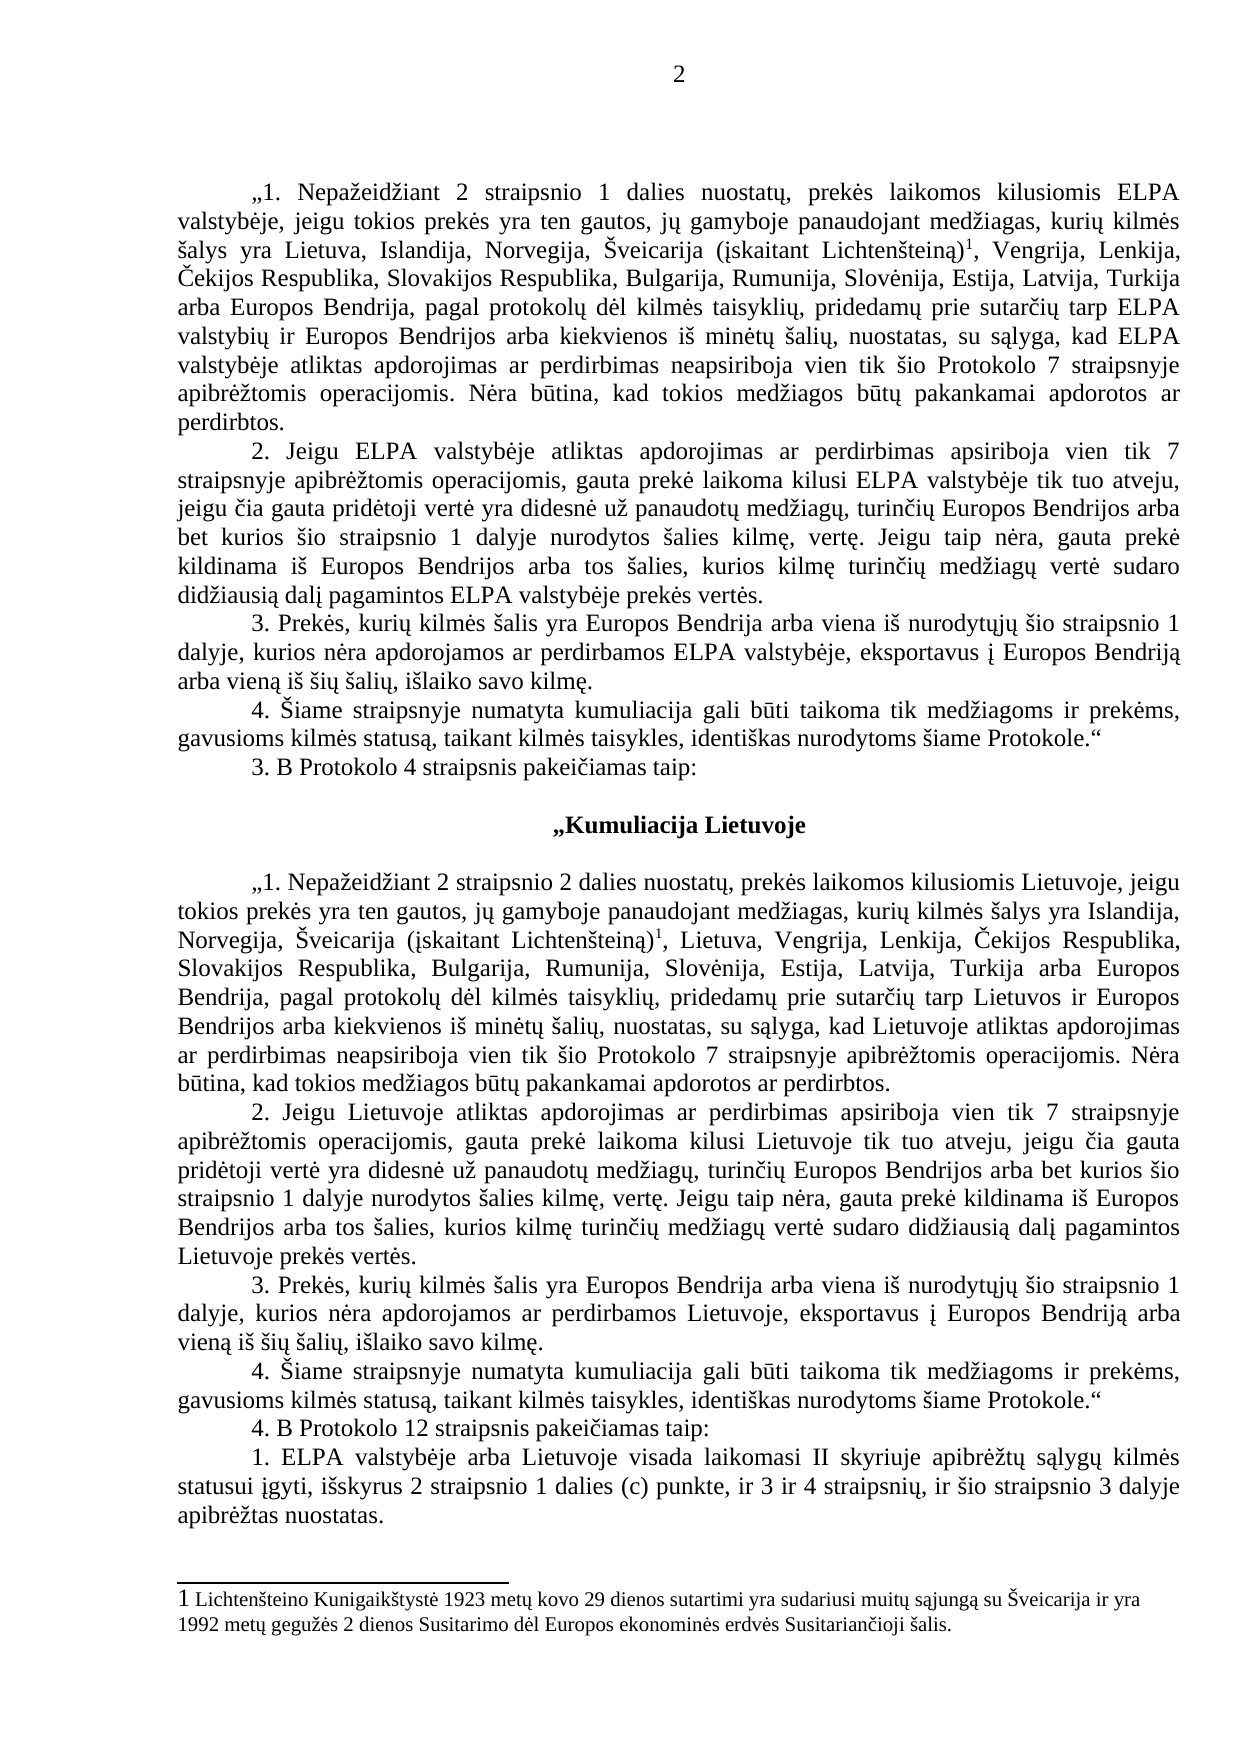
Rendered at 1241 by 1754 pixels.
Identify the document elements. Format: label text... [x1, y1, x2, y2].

text 3. B Protokolo 4 straipsnis pakeičiamas taip: [177, 752, 1181, 781]
text 4. B Protokolo 12 straipsnis pakeičiamas taip: [177, 1413, 1181, 1442]
text 1. ELPA valstybėje arba Lietuvoje visada laikomasi II skyriuje apibrėžtų sąlygų kilmės statusui įgyti, išskyrus 2 straipsnio 1 dalies (c) punkte, ir 3 ir 4 straipsnių, ir šio straipsnio 3 dalyje apibrėžtas nuostatas. [177, 1442, 1181, 1528]
text 4. Šiame straipsnyje numatyta kumuliacija gali būti taikoma tik medžiagoms ir prekėms, gavusioms kilmės statusą, taikant kilmės taisykles, identiškas nurodytoms šiame Protokole.“ [177, 695, 1181, 752]
text 3. Prekės, kurių kilmės šalis yra Europos Bendrija arba viena iš nurodytųjų šio straipsnio 1 dalyje, kurios nėra apdorojamos ar perdirbamos Lietuvoje, eksportavus į Europos Bendriją arba vieną iš šių šalių, išlaiko savo kilmę. [177, 1270, 1181, 1356]
text 4. Šiame straipsnyje numatyta kumuliacija gali būti taikoma tik medžiagoms ir prekėms, gavusioms kilmės statusą, taikant kilmės taisykles, identiškas nurodytoms šiame Protokole.“ [177, 1356, 1181, 1413]
text „1. Nepažeidžiant 2 straipsnio 1 dalies nuostatų, prekės laikomos kilusiomis ELPA valstybėje, jeigu tokios prekės yra ten gautos, jų gamyboje panaudojant medžiagas, kurių kilmės šalys yra Lietuva, Islandija, Norvegija, Šveicarija (įskaitant Lichtenšteiną)1, Vengrija, Lenkija, Čekijos Respublika, Slovakijos Respublika, Bulgarija, Rumunija, Slovėnija, Estija, Latvija, Turkija arba Europos Bendrija, pagal protokolų dėl kilmės taisyklių, pridedamų prie sutarčių tarp ELPA valstybių ir Europos Bendrijos arba kiekvienos iš minėtų šalių, nuostatas, su sąlyga, kad ELPA valstybėje atliktas apdorojimas ar perdirbimas neapsiriboja vien tik šio Protokolo 7 straipsnyje apibrėžtomis operacijomis. Nėra būtina, kad tokios medžiagos būtų pakankamai apdorotos ar perdirbtos. [177, 177, 1181, 436]
text 2. Jeigu ELPA valstybėje atliktas apdorojimas ar perdirbimas apsiriboja vien tik 7 straipsnyje apibrėžtomis operacijomis, gauta prekė laikoma kilusi ELPA valstybėje tik tuo atveju, jeigu čia gauta pridėtoji vertė yra didesnė už panaudotų medžiagų, turinčių Europos Bendrijos arba bet kurios šio straipsnio 1 dalyje nurodytos šalies kilmę, vertę. Jeigu taip nėra, gauta prekė kildinama iš Europos Bendrijos arba tos šalies, kurios kilmę turinčių medžiagų vertė sudaro didžiausią dalį pagamintos ELPA valstybėje prekės vertės. [177, 436, 1181, 608]
text 3. Prekės, kurių kilmės šalis yra Europos Bendrija arba viena iš nurodytųjų šio straipsnio 1 dalyje, kurios nėra apdorojamos ar perdirbamos ELPA valstybėje, eksportavus į Europos Bendriją arba vieną iš šių šalių, išlaiko savo kilmę. [177, 608, 1181, 695]
text „1. Nepažeidžiant 2 straipsnio 2 dalies nuostatų, prekės laikomos kilusiomis Lietuvoje, jeigu tokios prekės yra ten gautos, jų gamyboje panaudojant medžiagas, kurių kilmės šalys yra Islandija, Norvegija, Šveicarija (įskaitant Lichtenšteiną), Lietuva, Vengrija, Lenkija, Čekijos Respublika, Slovakijos Respublika, Bulgarija, Rumunija, Slovėnija, Estija, Latvija, Turkija arba Europos Bendrija, pagal protokolų dėl kilmės taisyklių, pridedamų prie sutarčių tarp Lietuvos ir Europos Bendrijos arba kiekvienos iš minėtų šalių, nuostatas, su sąlyga, kad Lietuvoje atliktas apdorojimas ar perdirbimas neapsiriboja vien tik šio Protokolo 7 straipsnyje apibrėžtomis operacijomis. Nėra būtina, kad tokios medžiagos būtų pakankamai apdorotos ar perdirbtos. [177, 867, 1181, 1097]
text 2. Jeigu Lietuvoje atliktas apdorojimas ar perdirbimas apsiriboja vien tik 7 straipsnyje apibrėžtomis operacijomis, gauta prekė laikoma kilusi Lietuvoje tik tuo atveju, jeigu čia gauta pridėtoji vertė yra didesnė už panaudotų medžiagų, turinčių Europos Bendrijos arba bet kurios šio straipsnio 1 dalyje nurodytos šalies kilmę, vertę. Jeigu taip nėra, gauta prekė kildinama iš Europos Bendrijos arba tos šalies, kurios kilmę turinčių medžiagų vertė sudaro didžiausią dalį pagamintos Lietuvoje prekės vertės. [177, 1097, 1181, 1270]
text Lichtenšteino Kunigaikštystė 1923 metų kovo 29 dienos sutartimi yra sudariusi muitų sąjungą su Šveicarija ir yra 1992 metų gegužės 2 dienos Susitarimo dėl Europos ekonominės erdvės Susitariančioji šalis. [177, 1583, 1181, 1636]
text „Kumuliacija Lietuvoje [177, 810, 1181, 838]
